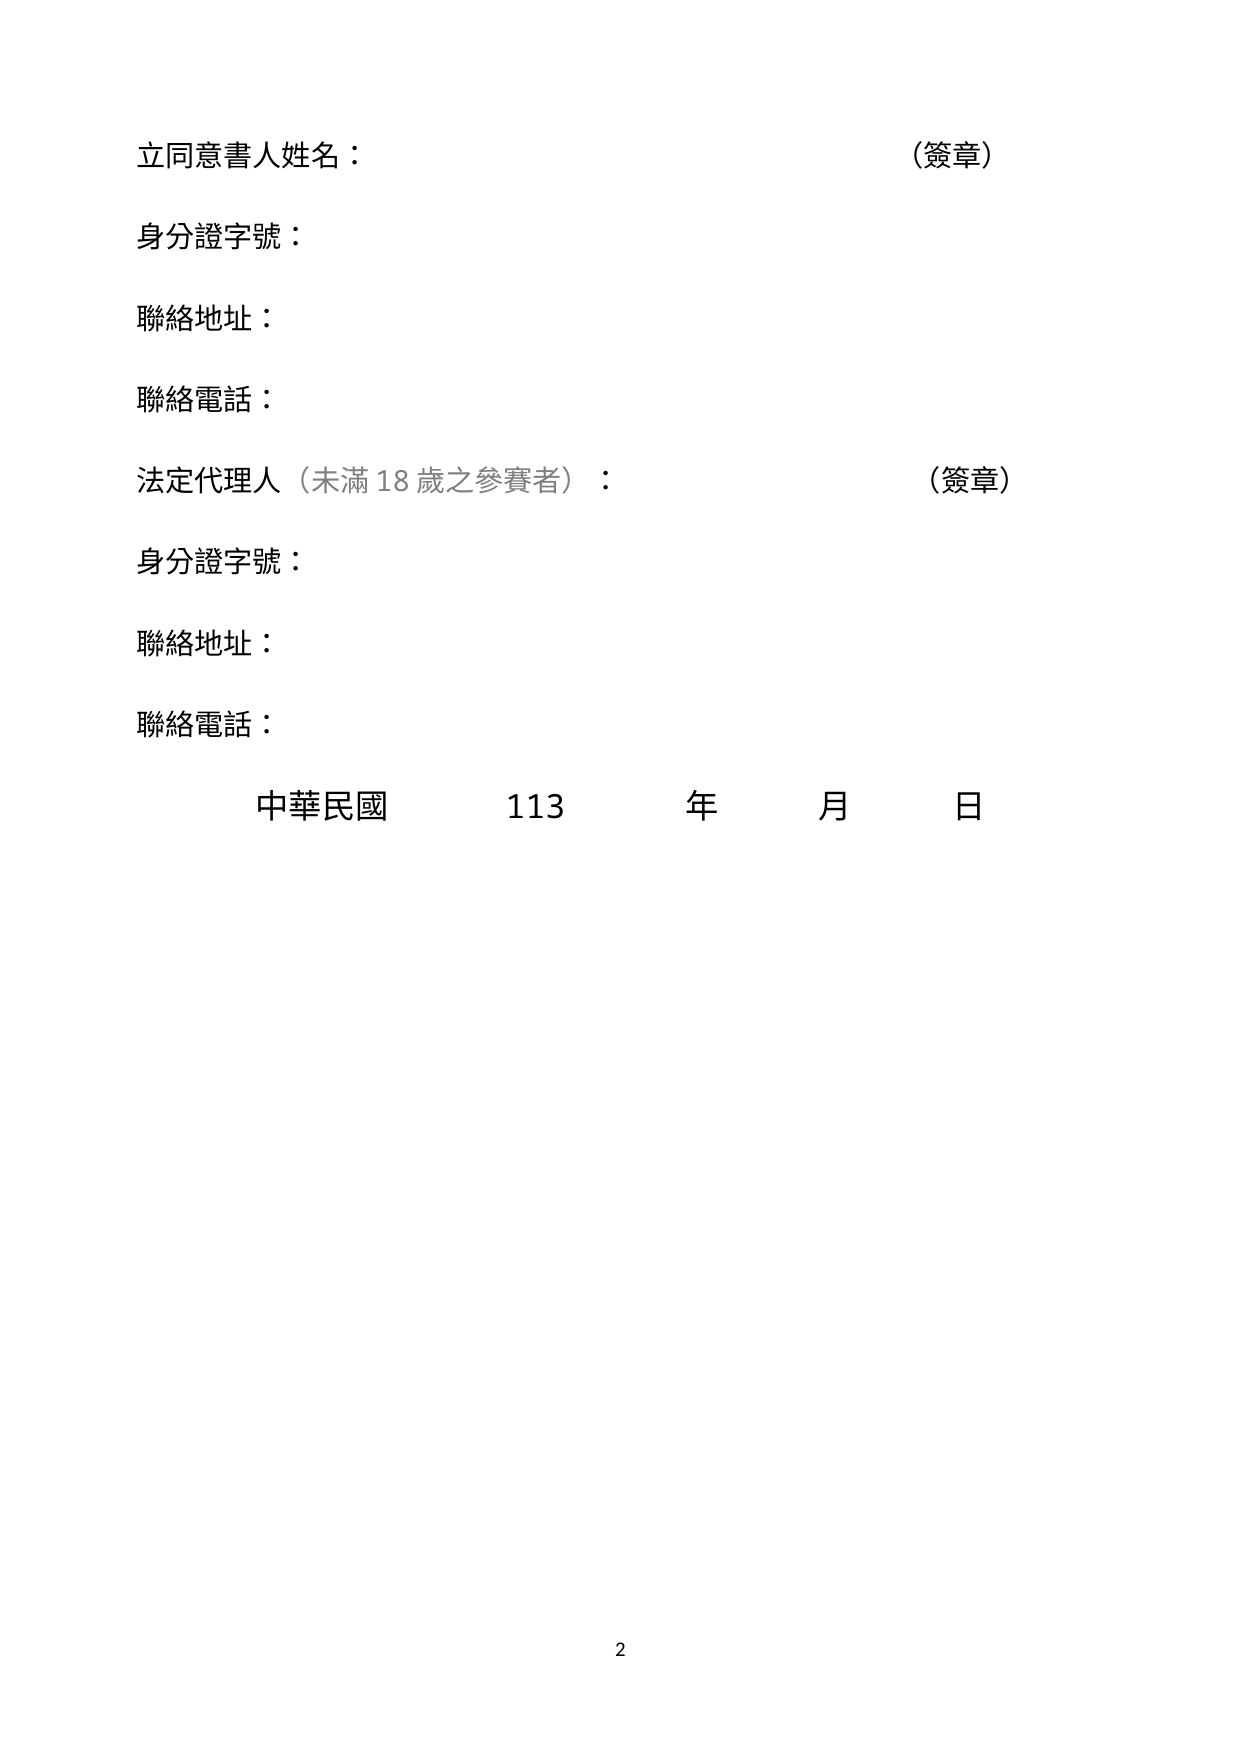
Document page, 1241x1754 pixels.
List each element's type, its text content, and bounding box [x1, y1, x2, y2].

text 聯絡地址： [136, 275, 1104, 337]
text 身分證字號： [136, 193, 1104, 256]
text 法定代理人（未滿18歲之參賽者）： （簽章） [136, 437, 1104, 500]
text 身分證字號： [136, 518, 1104, 581]
text 立同意書人姓名： （簽章） [136, 112, 1104, 175]
text 聯絡地址： [136, 600, 1104, 662]
text 中華民國 113 年 月 日 [136, 762, 1104, 825]
text 聯絡電話： [136, 681, 1104, 743]
text 聯絡電話： [136, 356, 1104, 418]
